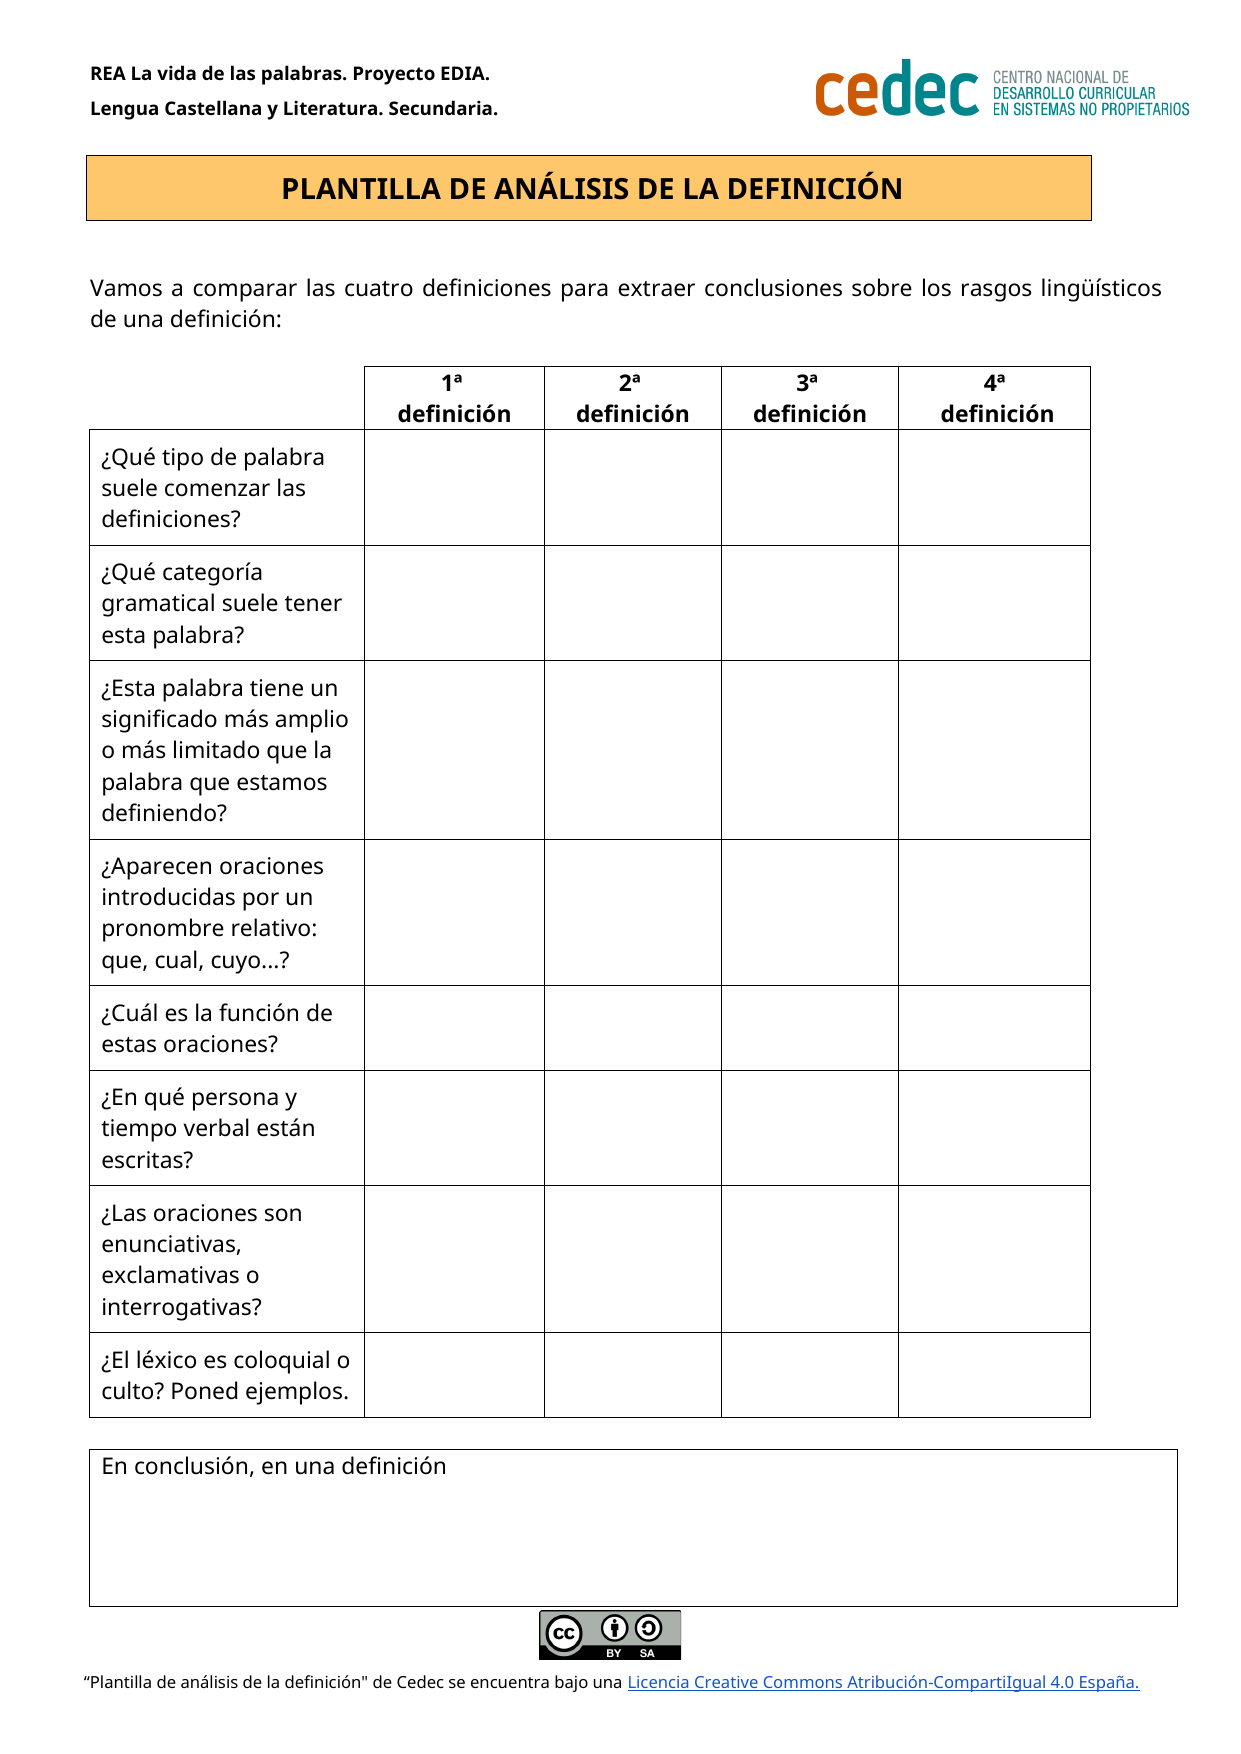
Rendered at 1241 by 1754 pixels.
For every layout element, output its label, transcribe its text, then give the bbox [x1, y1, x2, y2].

table_cell [899, 1333, 1090, 1417]
table_header PLANTILLA DE ANÁLISIS DE LA DEFINICIÓN [87, 156, 1091, 220]
picture [539, 1610, 682, 1660]
table_header 4ª definición [899, 367, 1090, 429]
table_cell [899, 1186, 1090, 1332]
table_cell [722, 661, 898, 838]
table_cell [545, 840, 721, 985]
table_cell [545, 1071, 721, 1185]
table_cell [545, 430, 721, 545]
table_cell [365, 430, 544, 545]
table_cell [899, 1071, 1090, 1185]
table_cell [899, 986, 1090, 1070]
table_cell [365, 986, 544, 1070]
picture [813, 57, 1198, 126]
table_header En conclusión, en una definición [90, 1450, 1177, 1606]
table_cell [365, 546, 544, 660]
table_cell [365, 1186, 544, 1332]
list Vamos a comparar las cuatro definiciones para extraer conclusiones sobre los rasgos lingüísticos de una definición: [90, 272, 1163, 334]
table_cell [545, 1333, 721, 1417]
table_cell [722, 986, 898, 1070]
table_cell [545, 1186, 721, 1332]
table_cell ¿Qué tipo de palabra suele comenzar las definiciones? [90, 430, 364, 545]
table_cell [722, 1186, 898, 1332]
table_cell [722, 840, 898, 985]
table_cell [722, 1333, 898, 1417]
table_cell [545, 661, 721, 838]
table_cell [899, 840, 1090, 985]
table_cell [722, 430, 898, 545]
table_cell [545, 986, 721, 1070]
table_header 1ª definición [365, 367, 544, 429]
table_cell ¿El léxico es coloquial o culto? Poned ejemplos. [90, 1333, 364, 1417]
table_cell [899, 661, 1090, 838]
table_header 3ª definición [722, 367, 898, 429]
table_header 2ª definición [545, 367, 721, 429]
table_cell [899, 546, 1090, 660]
table_header [90, 366, 364, 429]
table_cell [545, 546, 721, 660]
table_cell ¿Cuál es la función de estas oraciones? [90, 986, 364, 1070]
table_cell ¿Las oraciones son enunciativas, exclamativas o interrogativas? [90, 1186, 364, 1332]
table_cell [365, 1071, 544, 1185]
table_cell [365, 1333, 544, 1417]
table_cell [722, 546, 898, 660]
table_cell ¿Aparecen oraciones introducidas por un pronombre relativo: que, cual, cuyo...? [90, 840, 364, 985]
table_cell [365, 840, 544, 985]
table_cell [722, 1071, 898, 1185]
table_cell [365, 661, 544, 838]
table_cell [899, 430, 1090, 545]
table_cell ¿En qué persona y tiempo verbal están escritas? [90, 1071, 364, 1185]
table_cell ¿Qué categoría gramatical suele tener esta palabra? [90, 546, 364, 660]
table_cell ¿Esta palabra tiene un significado más amplio o más limitado que la palabra que estamos definiendo? [90, 661, 364, 838]
